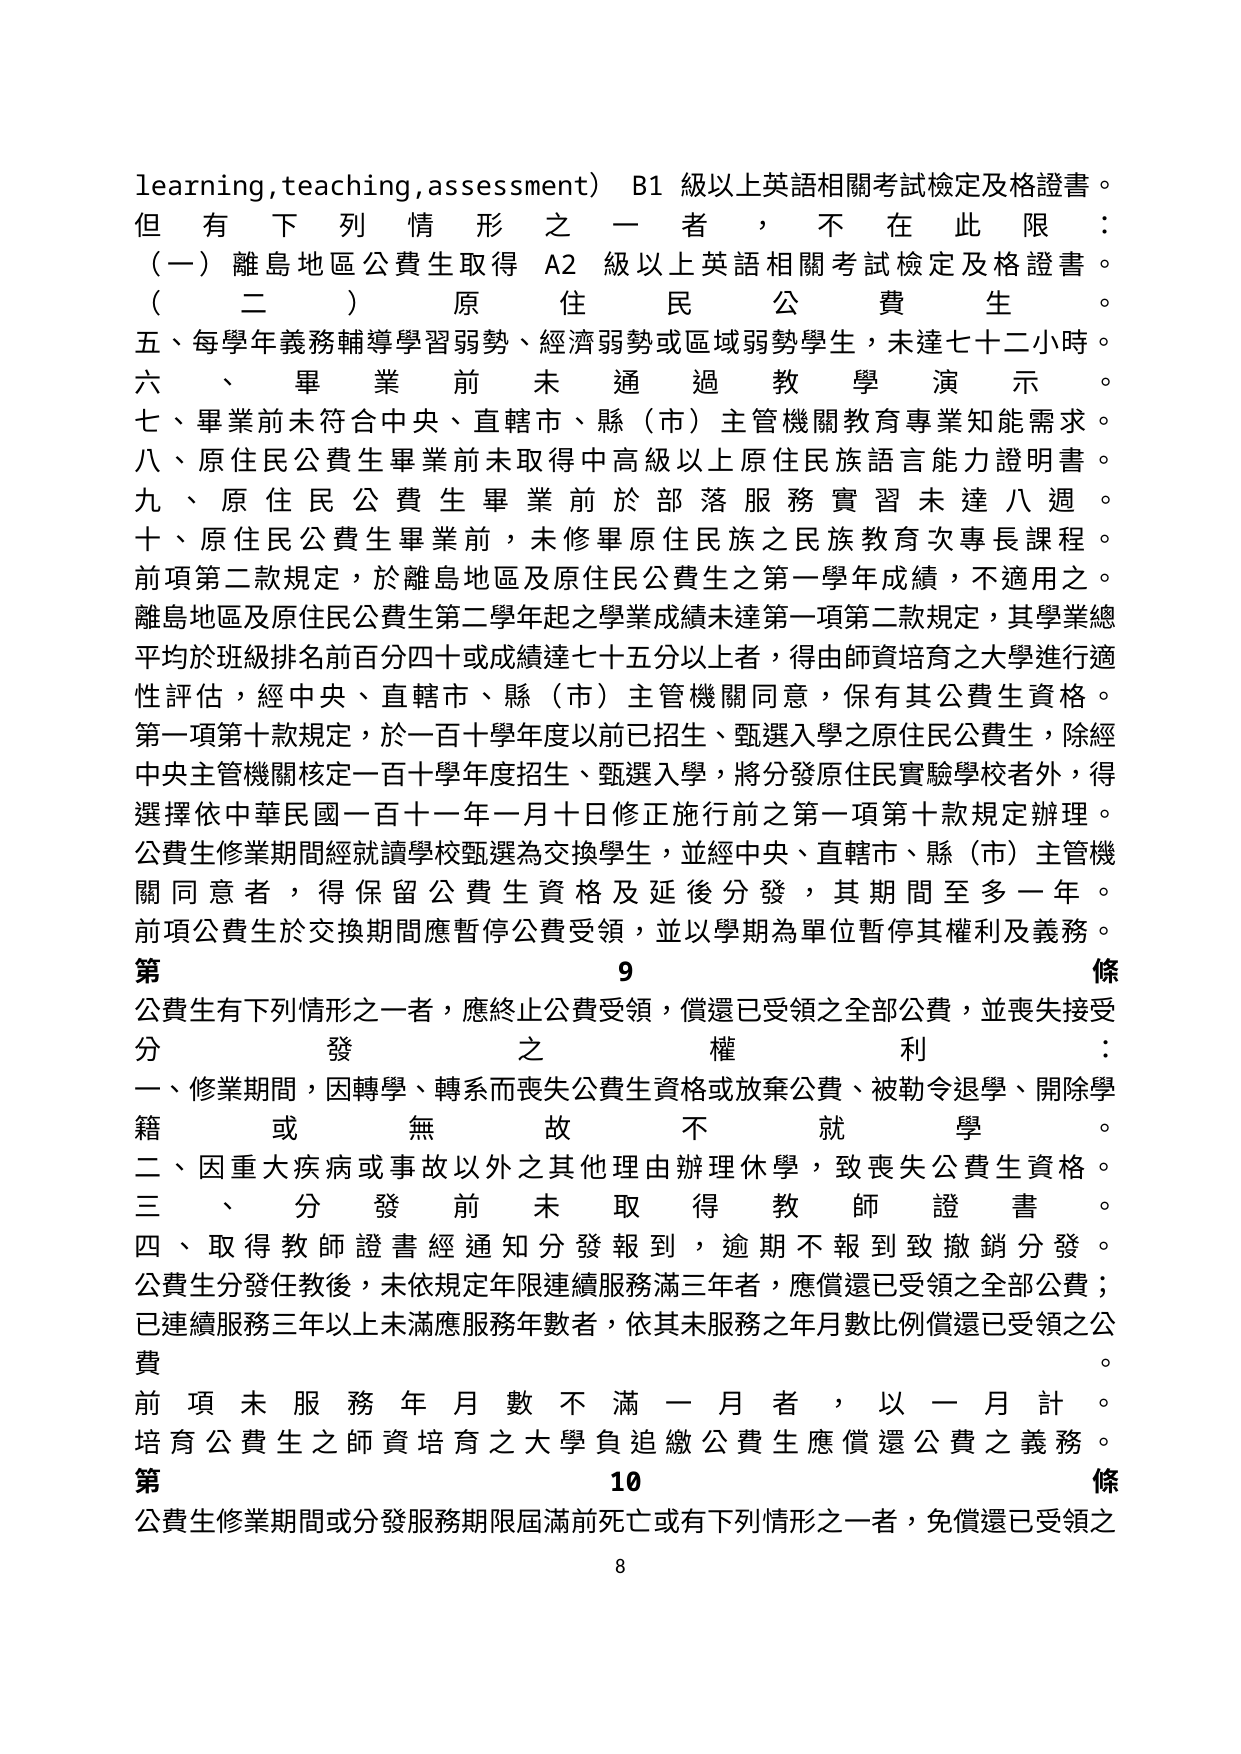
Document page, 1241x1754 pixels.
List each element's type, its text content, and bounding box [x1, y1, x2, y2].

text 修正日期： 民國 113 年 02 月 07 日 第 1 條 本辦法依師資培育法（以下簡稱本法）第十四條第三項規定訂定之。 第 2 條 本辦法所稱公費生，指依本法第十四條第一項規定，享有師資培育公費待遇，畢業後應至偏遠或特殊地區學校服務之學生。 前項偏遠或特殊地區學校，由直轄市、縣（市）主管機關按學校位置或不足類科師資需求認定後，報中央主管機關核定。 第 3 條 中央主管機關為充裕偏遠或特殊地區師資需求，應規劃公費生之培育。 公費生培育名額於中央主管機關會商直轄市、縣（市）主管機關後，由直轄市、縣（市）主管機關提報缺額及類別，經中央主管機關調整後併國立學校師資需求核定之。 公費生培育名額經中央主管機關核定後，分配至各師資培育之大學。 第 4 條 各師資培育之大學應依中央主管機關核定公費生培育名額公開辦理招生或校內甄選，其錄取方式、名額、公費受領起訖時間與年限、所享權利、應履行及其他相關事項之義務、違反義務之處理與分發服務相關規定，應於招生簡章或甄選實施規定中定之。 原住民學生參與前項為保障原住民族教育師資來源而辦理之公開招生或校內甄選時，依原住民族教育法第三十一條第三項規定，應取得中級以上原住民族語言能力證明書。 各師資培育之大學辦理公費生培育，應落實該類科教師專業標準及服務精神之培養，並與中央主管機關及提報缺額、類別之直轄市、縣（市）主管機關建立合作輔導機制。 前項合作輔導機制，應包括共同規劃公費生應具備之教育專業知能、遴選教育實習機構及訂定輔導實施計畫。 第 5 條 經由師資培育之大學公開辦理招生入學之公費生公費受領年限為四年。但修業年限為四年以上之學系或學生成績優異依大學法第二十六條第二項規定得准提前畢業者，其公費受領之年數，應配合該學系或學生之修業年限延長或縮短之。 經由師資培育之大學校內甄選之公費生公費受領年限為二年至四年。但依中央、直轄市、縣（市）主管機關之公費師資需求，得延長或縮短公費受領年限者，其公費受領之年數，應配合中央、直轄市、縣（市）主管機關之公費師資需求延長或縮短之。 經由師資培育之大學公開辦理招生入學之碩士級公費生公費受領年限為二年。但依中央、直轄市、縣（市）主管機關之公費師資需求，得延長或縮短公費受領年限者，其公費受領之年數，應配合中央、直轄市、縣（市）主管機關之公費師資需求延長或縮短之。 前三項公費生於本法第十條規定之半年教育實習期間，無公費待遇，亦不計入服務年數。 第 6 條 公費項目及其支付基準由中央主管機關擬訂，報行政院核定。 第 7 條 公費生於公費受領前，應與分發就讀之師資培育之大學簽訂行政契約書。 前項契約書應記載下列事項： 一、學生姓名、系級、公費受領開始年月、公費受領起訖時間與年限、分發服務年限及分發學年度。 二、培育條件。 三、違反約定喪失公費受領及接受分發之權利、償還公費之條件及核計基準。 四、自願接受執行之約定，及保證人對公費生公費賠償負連帶責任。 五、公費受領期間應修習教育專業課程或專門課程至少二十四學分；抵免或重複修習課程，不得予以計入。 六、簽約日期及其他相關事項。 前項第五款課程，應由師資培育之大學訂定修課輔導計畫，作為契約書之附件。 契約書簽訂後，分發學年度不得延後，且培育條件不得變更。但原住民公費生及離島地區保送生，經中央、直轄市、縣（市）主管機關同意，得延後分發至多一學年度。 師資培育之大學應將公費生名冊、契約書及相關文件妥善保存。 第 8 條 公費生修業期間有下列情形之一者，應終止公費受領，並喪失接受分發之權利： 一、每學期修習教育專業課程或專門課程學分數未達二學分。 二、學業總平均成績，連續二學期未達班級排名前百分之三十。但成績達八十分以上，不在此限。 三、曾受申誡處分三次以上或記過以上處分。 四、畢業前未取得符合歐洲語言學習、教學、評量共同參考架構（ Common European Framework of Reference for Languages： learning,teaching,assessment） B1 級以上英語相關考試檢定及格證書。但有下列情形之一者，不在此限： （一）離島地區公費生取得 A2 級以上英語相關考試檢定及格證書。 （二）原住民公費生。 五、每學年義務輔導學習弱勢、經濟弱勢或區域弱勢學生，未達七十二小時。 六、畢業前未通過教學演示。 七、畢業前未符合中央、直轄市、縣（市）主管機關教育專業知能需求。 八、原住民公費生畢業前未取得中高級以上原住民族語言能力證明書。 九、原住民公費生畢業前於部落服務實習未達八週。 十、原住民公費生畢業前，未修畢原住民族之民族教育次專長課程。 前項第二款規定，於離島地區及原住民公費生之第一學年成績，不適用之。 離島地區及原住民公費生第二學年起之學業成績未達第一項第二款規定，其學業總平均於班級排名前百分四十或成績達七十五分以上者，得由師資培育之大學進行適性評估，經中央、直轄市、縣（市）主管機關同意，保有其公費生資格。 第一項第十款規定，於一百十學年度以前已招生、甄選入學之原住民公費生，除經中央主管機關核定一百十學年度招生、甄選入學，將分發原住民實驗學校者外，得選擇依中華民國一百十一年一月十日修正施行前之第一項第十款規定辦理。 公費生修業期間經就讀學校甄選為交換學生，並經中央、直轄市、縣（市）主管機關同意者，得保留公費生資格及延後分發，其期間至多一年。 前項公費生於交換期間應暫停公費受領，並以學期為單位暫停其權利及義務。 第 9 條 公費生有下列情形之一者，應終止公費受領，償還已受領之全部公費，並喪失接受分發之權利： 一、修業期間，因轉學、轉系而喪失公費生資格或放棄公費、被勒令退學、開除學籍或無故不就學。 二、因重大疾病或事故以外之其他理由辦理休學，致喪失公費生資格。 三、分發前未取得教師證書。 四、取得教師證書經通知分發報到，逾期不報到致撤銷分發。 公費生分發任教後，未依規定年限連續服務滿三年者，應償還已受領之全部公費；已連續服務三年以上未滿應服務年數者，依其未服務之年月數比例償還已受領之公費。 前項未服務年月數不滿一月者，以一月計。 培育公費生之師資培育之大學負追繳公費生應償還公費之義務。 第 10 條 公費生修業期間或分發服務期限屆滿前死亡或有下列情形之一者，免償還已受領之公費： 一、因重大疾病或事故辦理休學或不能繼續完成學業。 二、因重大疾病或事故致有前條第一項第三款情形。 三、服務義務期間，因重大疾病或事故，被認定不適任教職，經報該管主管機關核定免除公費服務義務。 前條及前項所稱重大疾病或事故之認定權責機關規定如下： 一、於修業期間或尚未取得教師證書之公費生：由各師資培育之大學認定後，報中央主管機關核定。 二、已分發任教之公費合格教師：由分發學校報該管主管機關核轉中央主管機關核定；其分發學校主管機關為中央主管機關者，由學校逕報中央主管機關核定。 第 11 條 公費生之缺額，得由各師資培育之大學訂定有關規定遞補，並報中央主管機關備查；公費受領自遞補日起至修畢師資職前教育課程為止，不得少於一年。 第 12 條 各師資培育之大學於公費生取得教師證書後，應造具公費合格教師名冊，報中央主管機關備查。 直轄市、縣（市）主管機關依第三條第二項規定提報之師資缺額，由中央主管機關辦理公費生分發，各直轄市、縣（市）主管機關不得拒絕；國立學校由中央主管機關逕行分發。 前項以外經中央主管機關依第三條第二項規定調整之公費生培育名額，應協調直轄市、縣（市）主管機關或分發學校同意後，辦理公費生分發。 中央、直轄市、縣（市）主管機關接獲公費生分發名額後，應參據各校教師需求名額、原住民族語言專長、學生成績及志願等，以公開、公平、公正方式分發至學校服務，並以一次為限。 第 13 條 下列人員應優先辦理專案分發： 一、離島地區及原住民保送生，分發原保送直轄市、縣（市）主管機關，再由原保送直轄市、縣（市）主管機關分發保送地區學校服務。但保送國立學校者，由中央主管機關逕行分發。 二、領有身心障礙證明之公費合格教師取得偏遠或特殊地區公立或已立案私立學校同意聘任之證明者。 三、具兵役義務者於取得教師證書後，除經兵役主管機關核准緩徵並於當年度完成分發者外，其餘由中央主管機關列冊候用，俟服完兵役後依規定統一辦理專案分發。 第 14 條 分發任教之公費合格教師，應按分發通知規定期限向該管主管機關、學校報到；其有特殊情形，須延緩報到者，應向分發學校申請，由學校報該管主管機關核轉中央主管機關核定；其分發學校主管機關為中央主管機關者，由學校逕報中央主管機關核定。 第 15 條 公費合格教師之分發任教，依教師法第九條第一項第一款規定，免經學校教師評審委員會審查。 第 16 條 公費生取得教師證書後，應於分發學校連續服務，其最低服務年限不得少於六年。 前項連續服務期間，因育嬰或應徵服兵役而留職停薪得視為連續服務；公費生如有重大疾病或事故者，得辦理展延服務，其期間至多為三年，並以一次為限。 前項所定重大疾病或事故之認定，由分發學校報該管主管機關核轉中央主管機關核定；其分發學校主管機關為中央主管機關者，由學校逕報中央主管機關核定。 第 17 條 公費生義務服務期間，不得申請異動、調職。但中央主管機關基於業務需要，得經分發學校及該管主管機關同意，調任至其他偏遠或特殊地區學校繼續履行服務義務。 分發學校之主管機關應將異動情形通知公費生原就讀學校繼續列管。 公費生義務服務期間之前三年不得申請辦公時間授予學位之進修。但於寒暑假期間進修者，不在此限。 第 18 條 各師資培育之大學，為鼓勵家境清寒或成績優異之自費生，應設立師資培育助學金；其數額，每人每月新臺幣四千元，並得視需求調整額度。 符合下列各款資格之一，並經各師資培育之大學審查通過者，得給予師資培育助學金： 一、清寒優秀之師資生： （一）學業成績：前一學期平均為系所前百分之四十，或達八十分以上。 （二）未受申誡處分三次以上或記過以上處分。 （三）經戶籍所在地直轄市、縣（市）主管機關認定為低收入戶、中低收入戶，或申請補助之學期尚有就學貸款。 二、成績優異之師資生： （一）學業成績：前一學期平均為系所前百分之三十。 （二）未受申誡處分三次以上或記過以上處分。 前項師資培育助學金，公立學校，由各大學校院自行編列預算支應；私立學校，由中央主管機關按年度編列預算酌予補助。 第一項師資培育助學金之名額、金額、審查程序及其他相關規定，由各師資培育之大學定之。 第 19 條 本辦法中華民國一百零七年五月三日、一百零九年二月四日及一百十三年二月七日修正施行前已招生、甄選入學之公費生，除第八條第五項、第六項及第十六條第二項外，仍適用修正施行前之規定。 第 20 條 本辦法自發布日施行。 [0, 164, 1119, 1539]
